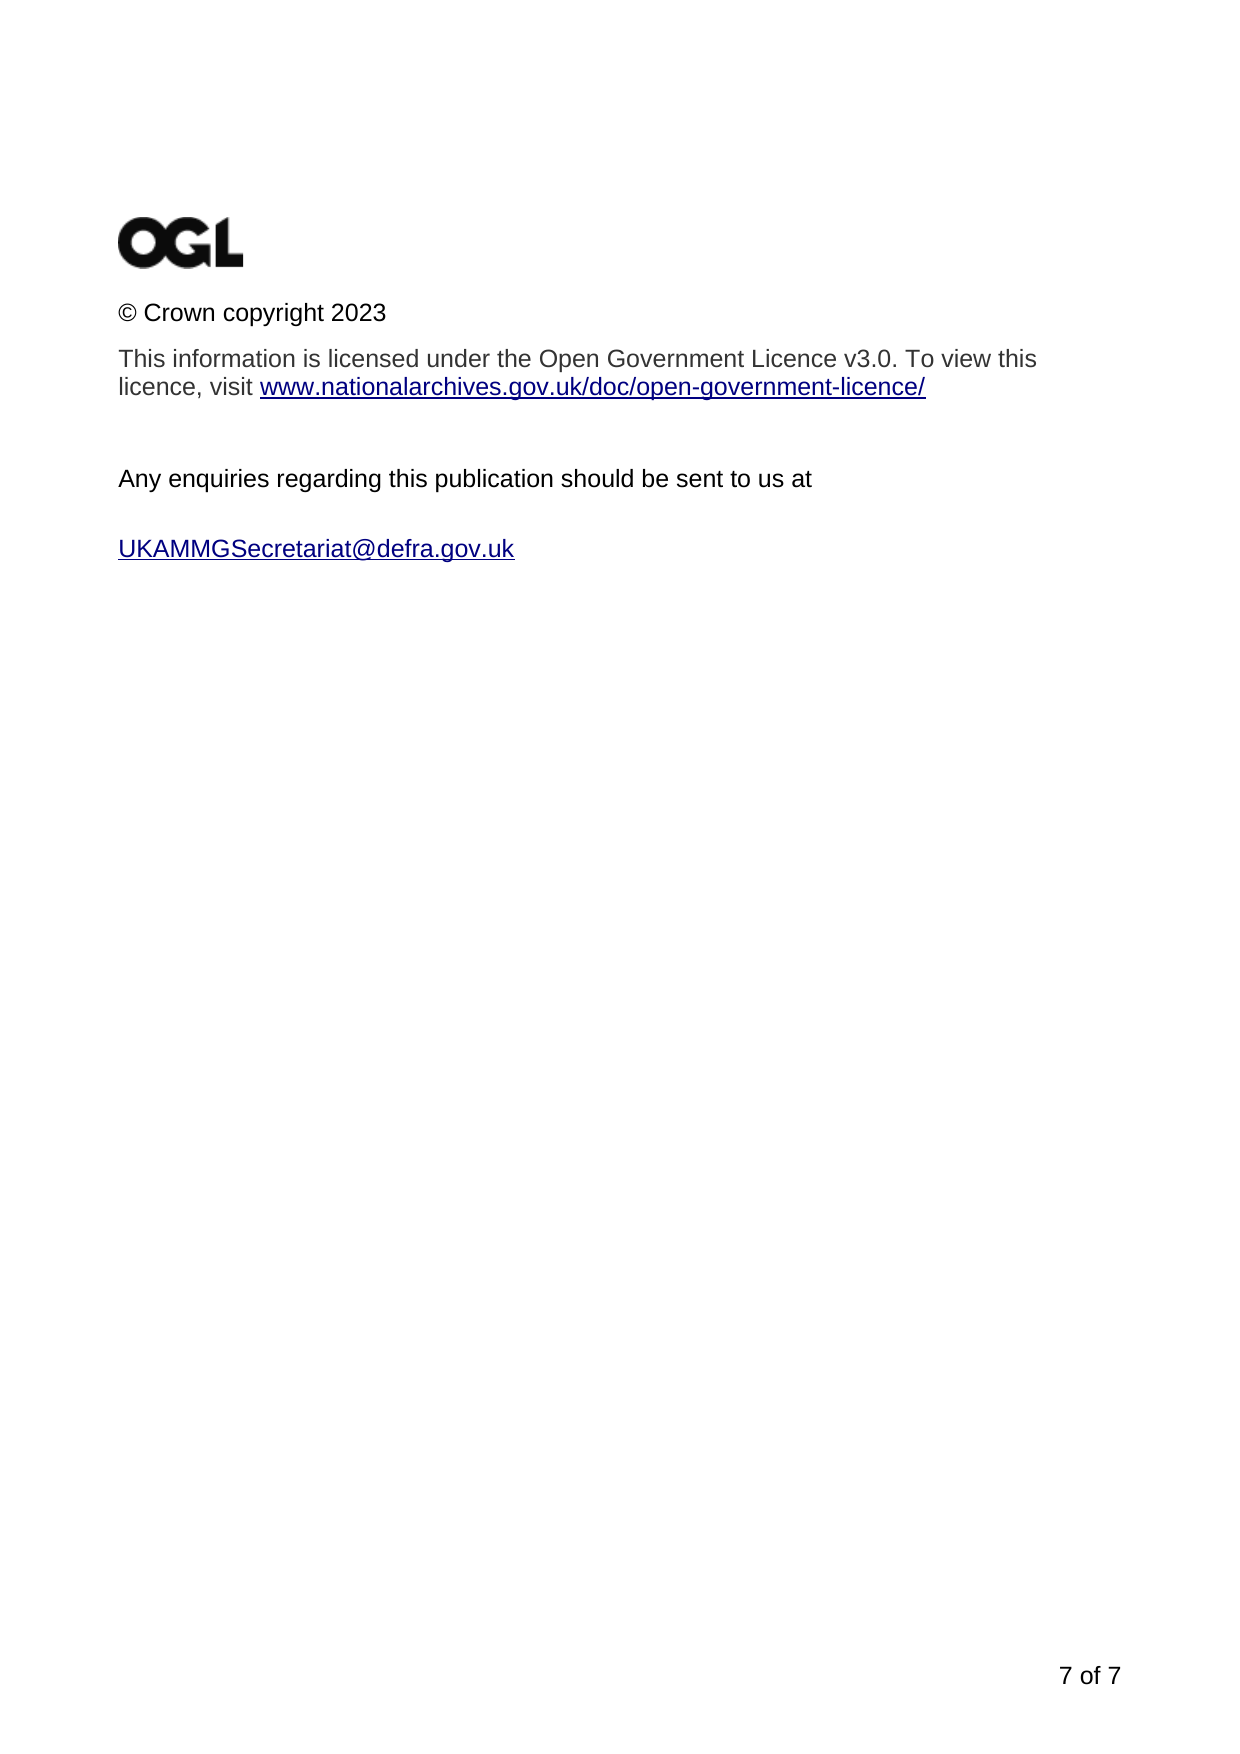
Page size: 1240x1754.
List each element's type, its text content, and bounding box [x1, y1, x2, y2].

text © Crown copyright 2023 [118, 298, 1121, 327]
text UKAMMGSecretariat@defra.gov.uk [118, 534, 1121, 563]
text Any enquiries regarding this publication should be sent to us at [118, 463, 1121, 492]
text This information is licensed under the Open Government Licence v3.0. To view this licence, visit www.nationalarchives.gov.uk/doc/open-government-licence/ [118, 343, 1121, 401]
